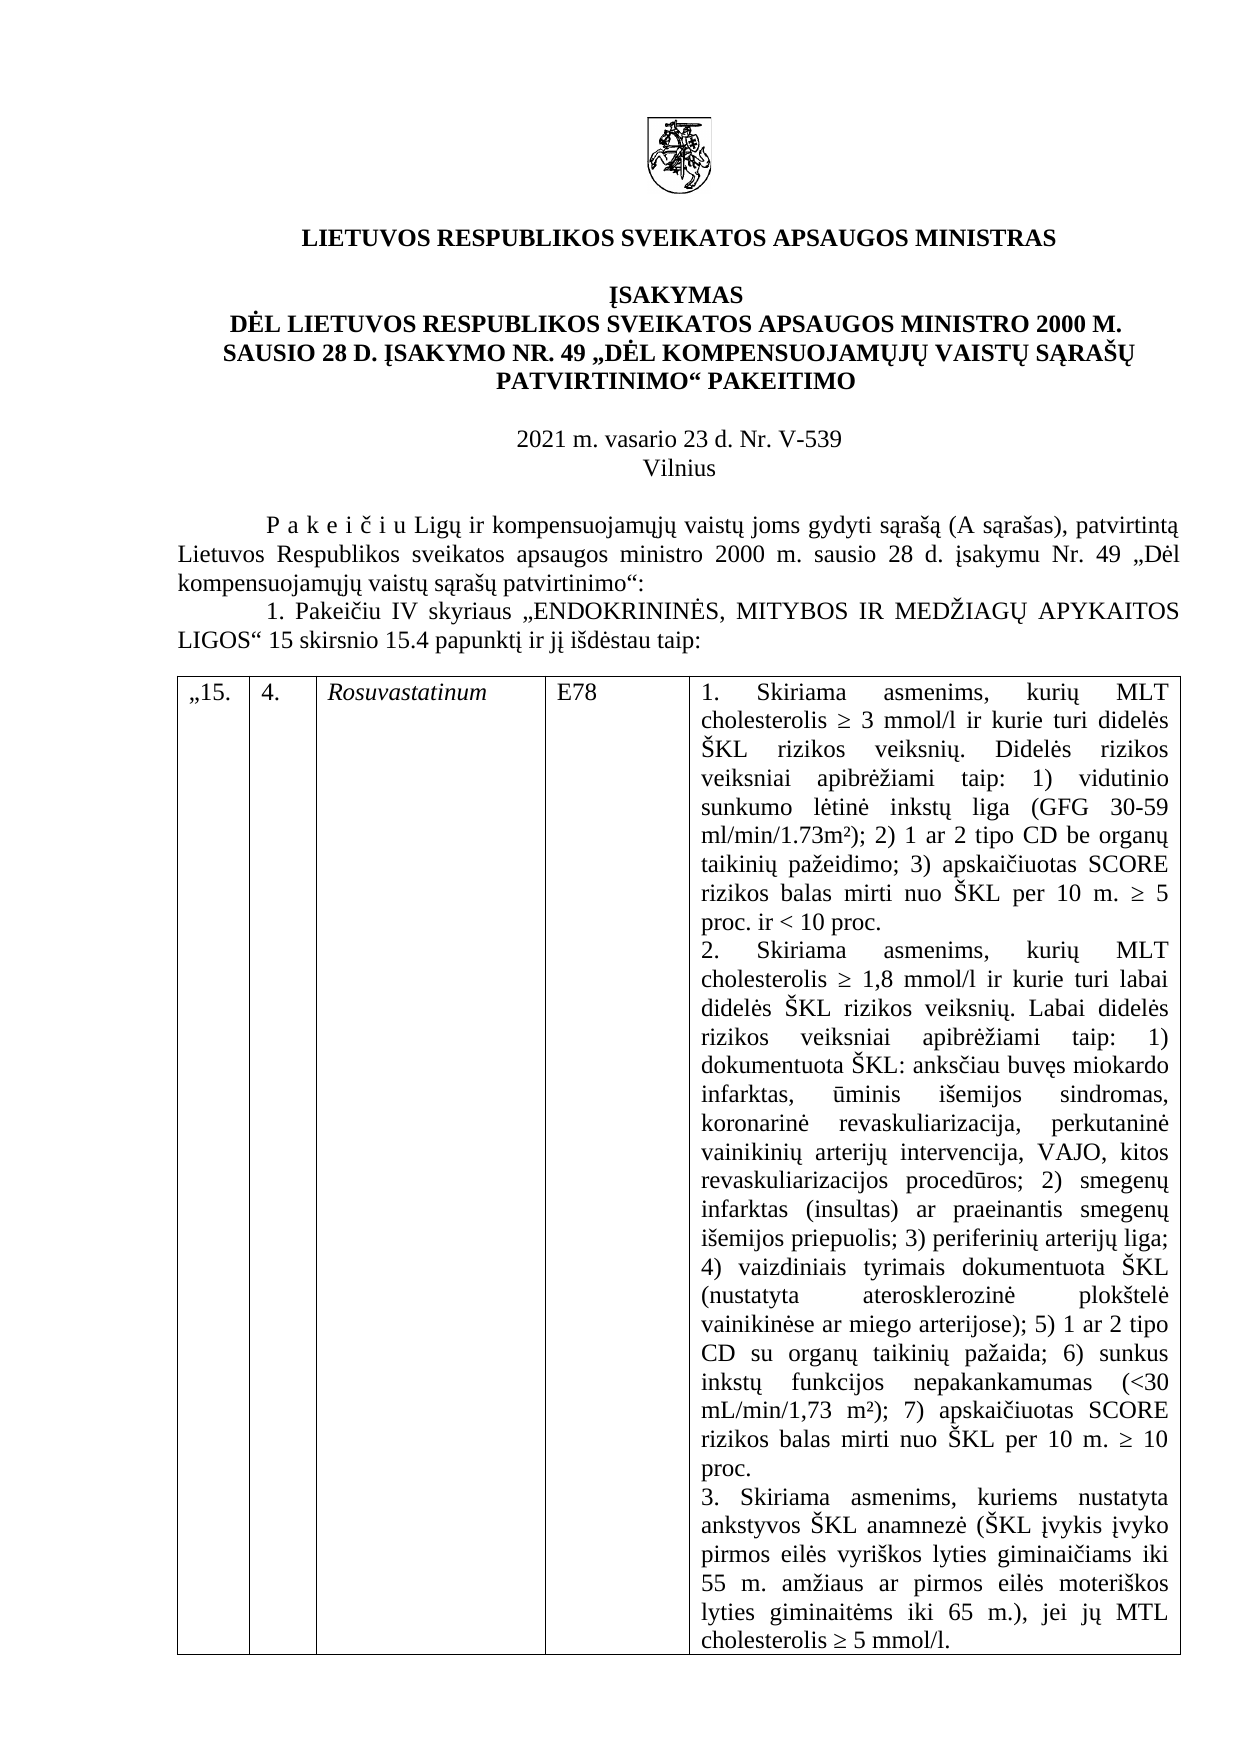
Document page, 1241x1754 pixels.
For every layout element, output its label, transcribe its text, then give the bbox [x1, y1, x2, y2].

text 2021 m. vasario 23 d. Nr. V-539 [177, 424, 1181, 453]
table_header 4. [250, 677, 316, 1654]
text Vilnius [177, 453, 1181, 481]
text DĖL LIETUVOS RESPUBLIKOS SVEIKATOS APSAUGOS MINISTRO 2000 M. [177, 309, 1181, 338]
text P a k e i č i u Ligų ir kompensuojamųjų vaistų joms gydyti sąrašą (A sąrašas), patvirtintą Lietuvos Respublikos sveikatos apsaugos ministro 2000 m. sausio 28 d. įsakymu Nr. 49 „Dėl kompensuojamųjų vaistų sąrašų patvirtinimo“: [177, 510, 1181, 596]
table_header „15. [178, 677, 249, 1654]
table_header 1. Skiriama asmenims, kurių MLT cholesterolis ≥ 3 mmol/l ir kurie turi didelės ŠKL rizikos veiksnių. Didelės rizikos veiksniai apibrėžiami taip: 1) vidutinio sunkumo lėtinė inkstų liga (GFG 30-59 ml/min/1.73m²); 2) 1 ar 2 tipo CD be organų taikinių pažeidimo; 3) apskaičiuotas SCORE rizikos balas mirti nuo ŠKL per 10 m. ≥ 5 proc. ir < 10 proc. 2. Skiriama asmenims, kurių MLT cholesterolis ≥ 1,8 mmol/l ir kurie turi labai didelės ŠKL rizikos veiksnių. Labai didelės rizikos veiksniai apibrėžiami taip: 1) dokumentuota ŠKL: anksčiau buvęs miokardo infarktas, ūminis išemijos sindromas, koronarinė revaskuliarizacija, perkutaninė vainikinių arterijų intervencija, VAJO, kitos revaskuliarizacijos procedūros; 2) smegenų infarktas (insultas) ar praeinantis smegenų išemijos priepuolis; 3) periferinių arterijų liga; 4) vaizdiniais tyrimais dokumentuota ŠKL (nustatyta aterosklerozinė plokštelė vainikinėse ar miego arterijose); 5) 1 ar 2 tipo CD su organų taikinių pažaida; 6) sunkus inkstų funkcijos nepakankamumas (<30 mL/min/1,73 m²); 7) apskaičiuotas SCORE rizikos balas mirti nuo ŠKL per 10 m. ≥ 10 proc. 3. Skiriama asmenims, kuriems nustatyta ankstyvos ŠKL anamnezė (ŠKL įvykis įvyko pirmos eilės vyriškos lyties giminaičiams iki 55 m. amžiaus ar pirmos eilės moteriškos lyties giminaitėms iki 65 m.), jei jų MTL cholesterolis ≥ 5 mmol/l. [690, 677, 1180, 1654]
table_header E78 [546, 677, 689, 1654]
text SAUSIO 28 D. ĮSAKYMO NR. 49 „DĖL KOMPENSUOJAMŲJŲ VAISTŲ SĄRAŠŲ PATVIRTINIMO“ PAKEITIMO [177, 338, 1181, 395]
table_header Rosuvastatinum [317, 677, 545, 1654]
text LIETUVOS RESPUBLIKOS SVEIKATOS APSAUGOS MINISTRAS [177, 223, 1181, 251]
text ĮSAKYMAS [177, 280, 1181, 309]
text 1. Pakeičiu IV skyriaus „ENDOKRININĖS, MITYBOS IR MEDŽIAGŲ APYKAITOS LIGOS“ 15 skirsnio 15.4 papunktį ir jį išdėstau taip: [177, 596, 1181, 654]
